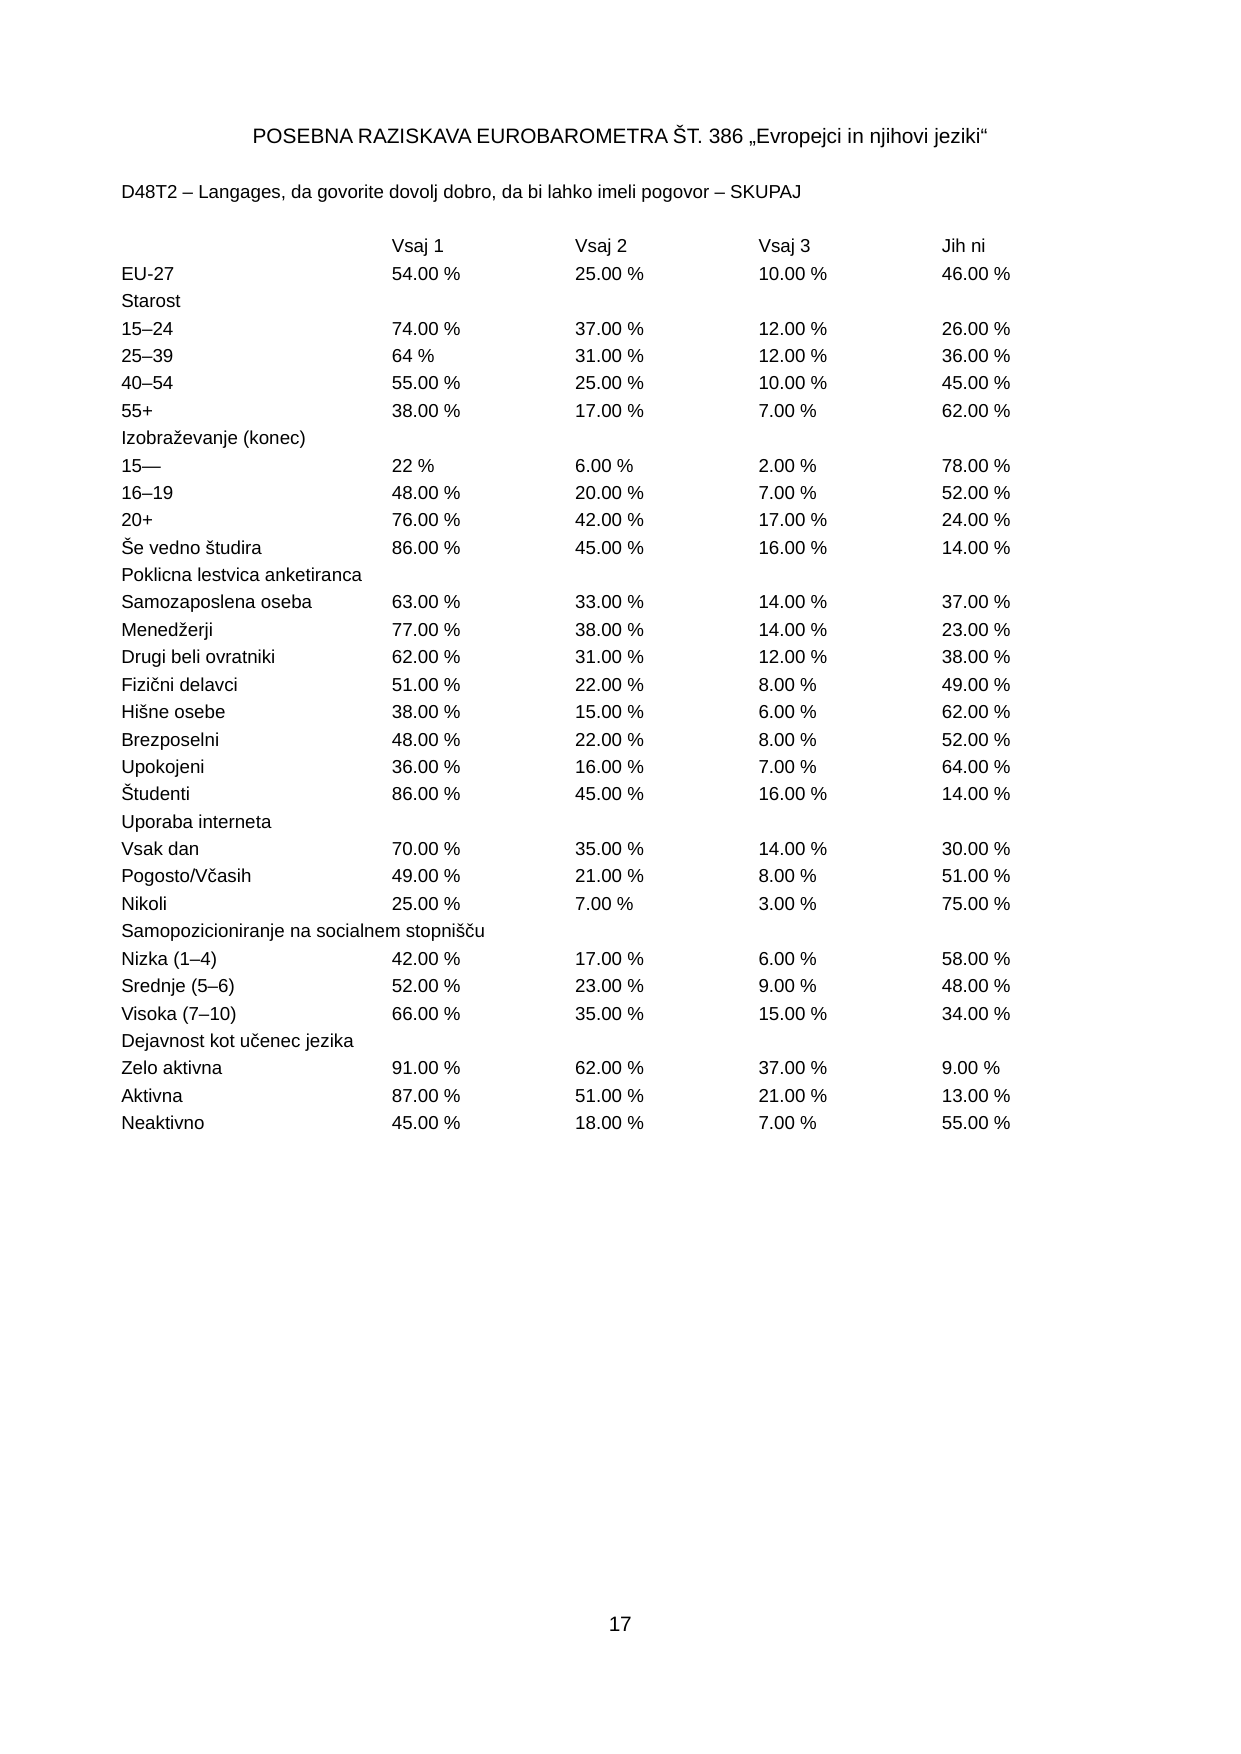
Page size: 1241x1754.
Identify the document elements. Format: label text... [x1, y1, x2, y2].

table_cell Samozaposlena oseba [118, 589, 389, 616]
table_cell 22,00 % [572, 725, 755, 753]
table_cell 48,00 % [389, 725, 572, 753]
table_cell 76,00 % [389, 506, 572, 534]
table_cell 2,00 % [755, 451, 939, 479]
table_cell 38,00 % [572, 616, 755, 643]
table_cell 12,00 % [755, 342, 939, 369]
table_cell 8,00 % [755, 725, 939, 753]
table_cell Samopozicioniranje na socialnem stopnišču [118, 917, 1122, 944]
table_cell Zelo aktivna [118, 1054, 389, 1082]
table_cell 62,00 % [939, 397, 1122, 424]
table_cell 8,00 % [755, 863, 939, 890]
table_cell Brezposelni [118, 725, 389, 753]
table_cell 55+ [118, 397, 389, 424]
table_cell 58,00 % [939, 945, 1122, 972]
table_cell Srednje (5–6) [118, 972, 389, 999]
table_cell 21,00 % [755, 1082, 939, 1109]
table_cell [572, 287, 755, 314]
table_cell Fizični delavci [118, 671, 389, 698]
table_cell 12,00 % [755, 643, 939, 671]
table_cell 52,00 % [389, 972, 572, 999]
table_cell Pogosto/Včasih [118, 863, 389, 890]
table_cell Vsaj 1 [389, 232, 572, 260]
table_cell 14,00 % [755, 616, 939, 643]
table_cell 70,00 % [389, 835, 572, 862]
table_cell 51,00 % [389, 671, 572, 698]
table_cell 42,00 % [389, 945, 572, 972]
table_cell 66,00 % [389, 999, 572, 1027]
table_cell 7,00 % [755, 397, 939, 424]
table_cell 15,00 % [755, 999, 939, 1027]
table_cell 49,00 % [939, 671, 1122, 698]
table_cell 55,00 % [939, 1109, 1122, 1136]
table_cell 21,00 % [572, 863, 755, 890]
table_cell 25–39 [118, 342, 389, 369]
table_cell 62,00 % [389, 643, 572, 671]
table_cell 7,00 % [755, 1109, 939, 1136]
table_cell 62,00 % [939, 698, 1122, 725]
table_cell 55,00 % [389, 369, 572, 397]
table_cell 7,00 % [755, 753, 939, 780]
table_cell [755, 205, 939, 232]
table_cell 35,00 % [572, 999, 755, 1027]
table_cell 63,00 % [389, 589, 572, 616]
table_cell 18,00 % [572, 1109, 755, 1136]
table_cell 74,00 % [389, 315, 572, 342]
table_cell 33,00 % [572, 589, 755, 616]
table_cell 22,00 % [572, 671, 755, 698]
table_cell 40–54 [118, 369, 389, 397]
table_cell Izobraževanje (konec) [118, 424, 1122, 451]
table_cell Starost [118, 287, 389, 314]
table_cell 64,00 % [939, 753, 1122, 780]
table_cell 16,00 % [755, 534, 939, 561]
table_cell [939, 287, 1122, 314]
table_cell 45,00 % [389, 1109, 572, 1136]
table_cell 75,00 % [939, 890, 1122, 917]
table_cell 10,00 % [755, 260, 939, 287]
table_cell 15,00 % [572, 698, 755, 725]
table_cell 52,00 % [939, 479, 1122, 506]
table_cell 31,00 % [572, 643, 755, 671]
table_cell 45,00 % [939, 369, 1122, 397]
table_cell Študenti [118, 780, 389, 808]
table_cell Poklicna lestvica anketiranca [118, 561, 1122, 588]
table_cell 7,00 % [572, 890, 755, 917]
table_cell 64 % [389, 342, 572, 369]
table_cell 62,00 % [572, 1054, 755, 1082]
table_cell 38,00 % [389, 397, 572, 424]
table_cell 37,00 % [755, 1054, 939, 1082]
table_cell 86,00 % [389, 534, 572, 561]
table_cell [755, 287, 939, 314]
table_cell Nizka (1–4) [118, 945, 389, 972]
table_cell 14,00 % [939, 780, 1122, 808]
table_cell 31,00 % [572, 342, 755, 369]
table_cell 26,00 % [939, 315, 1122, 342]
table_cell Jih ni [939, 232, 1122, 260]
table_cell 9,00 % [755, 972, 939, 999]
table_cell [939, 205, 1122, 232]
table_cell 91,00 % [389, 1054, 572, 1082]
table_cell Nikoli [118, 890, 389, 917]
table_cell 52,00 % [939, 725, 1122, 753]
table_cell 16,00 % [755, 780, 939, 808]
table_cell 17,00 % [572, 397, 755, 424]
table_cell 49,00 % [389, 863, 572, 890]
table_cell 7,00 % [755, 479, 939, 506]
table_cell Vsaj 3 [755, 232, 939, 260]
table_cell 86,00 % [389, 780, 572, 808]
table_cell Upokojeni [118, 753, 389, 780]
table_cell 48,00 % [939, 972, 1122, 999]
table_cell 37,00 % [939, 589, 1122, 616]
table_cell 20+ [118, 506, 389, 534]
table_cell 37,00 % [572, 315, 755, 342]
table_cell 23,00 % [939, 616, 1122, 643]
table_cell [389, 287, 572, 314]
table_cell Visoka (7–10) [118, 999, 389, 1027]
table_cell 87,00 % [389, 1082, 572, 1109]
table_cell 15–24 [118, 315, 389, 342]
table_cell Uporaba interneta [118, 808, 1122, 835]
table_cell Še vedno študira [118, 534, 389, 561]
table_cell 8,00 % [755, 671, 939, 698]
table_cell 48,00 % [389, 479, 572, 506]
table_cell Vsaj 2 [572, 232, 755, 260]
table_cell 23,00 % [572, 972, 755, 999]
table_cell 12,00 % [755, 315, 939, 342]
table_header D48T2 – Langages, da govorite dovolj dobro, da bi lahko imeli pogovor – SKUPAJ [118, 178, 1122, 205]
table_cell 20,00 % [572, 479, 755, 506]
table_cell 13,00 % [939, 1082, 1122, 1109]
table_cell 16–19 [118, 479, 389, 506]
table_cell Dejavnost kot učenec jezika [118, 1027, 1122, 1054]
table_cell 25,00 % [389, 890, 572, 917]
table_cell 51,00 % [939, 863, 1122, 890]
table_cell 3,00 % [755, 890, 939, 917]
table_cell EU-27 [118, 260, 389, 287]
table_cell 25,00 % [572, 260, 755, 287]
table_cell 36,00 % [939, 342, 1122, 369]
table_cell 25,00 % [572, 369, 755, 397]
table_cell 17,00 % [755, 506, 939, 534]
table_cell Menedžerji [118, 616, 389, 643]
table_cell 14,00 % [755, 835, 939, 862]
table_cell Neaktivno [118, 1109, 389, 1136]
table_cell 42,00 % [572, 506, 755, 534]
table_cell [118, 232, 389, 260]
table_cell 24,00 % [939, 506, 1122, 534]
table_cell [118, 205, 389, 232]
table_cell [389, 205, 572, 232]
table_cell 16,00 % [572, 753, 755, 780]
table_cell 6,00 % [755, 698, 939, 725]
table_cell 6,00 % [755, 945, 939, 972]
table_cell [572, 205, 755, 232]
table_cell 38,00 % [939, 643, 1122, 671]
table_cell 30,00 % [939, 835, 1122, 862]
table_cell 17,00 % [572, 945, 755, 972]
table_cell 22 % [389, 451, 572, 479]
table_cell 10,00 % [755, 369, 939, 397]
table_cell 45,00 % [572, 534, 755, 561]
table_cell 77,00 % [389, 616, 572, 643]
table_cell Drugi beli ovratniki [118, 643, 389, 671]
table_cell 15— [118, 451, 389, 479]
table_cell Aktivna [118, 1082, 389, 1109]
table_cell 54,00 % [389, 260, 572, 287]
table_cell 46,00 % [939, 260, 1122, 287]
table_cell Vsak dan [118, 835, 389, 862]
table_cell 35,00 % [572, 835, 755, 862]
table_cell 78,00 % [939, 451, 1122, 479]
table_cell 36,00 % [389, 753, 572, 780]
table_cell 14,00 % [755, 589, 939, 616]
table_cell 51,00 % [572, 1082, 755, 1109]
table_cell 38,00 % [389, 698, 572, 725]
table_cell 45,00 % [572, 780, 755, 808]
table_cell 34,00 % [939, 999, 1122, 1027]
table_cell Hišne osebe [118, 698, 389, 725]
table_cell 6,00 % [572, 451, 755, 479]
table_cell 14,00 % [939, 534, 1122, 561]
table_cell 9,00 % [939, 1054, 1122, 1082]
